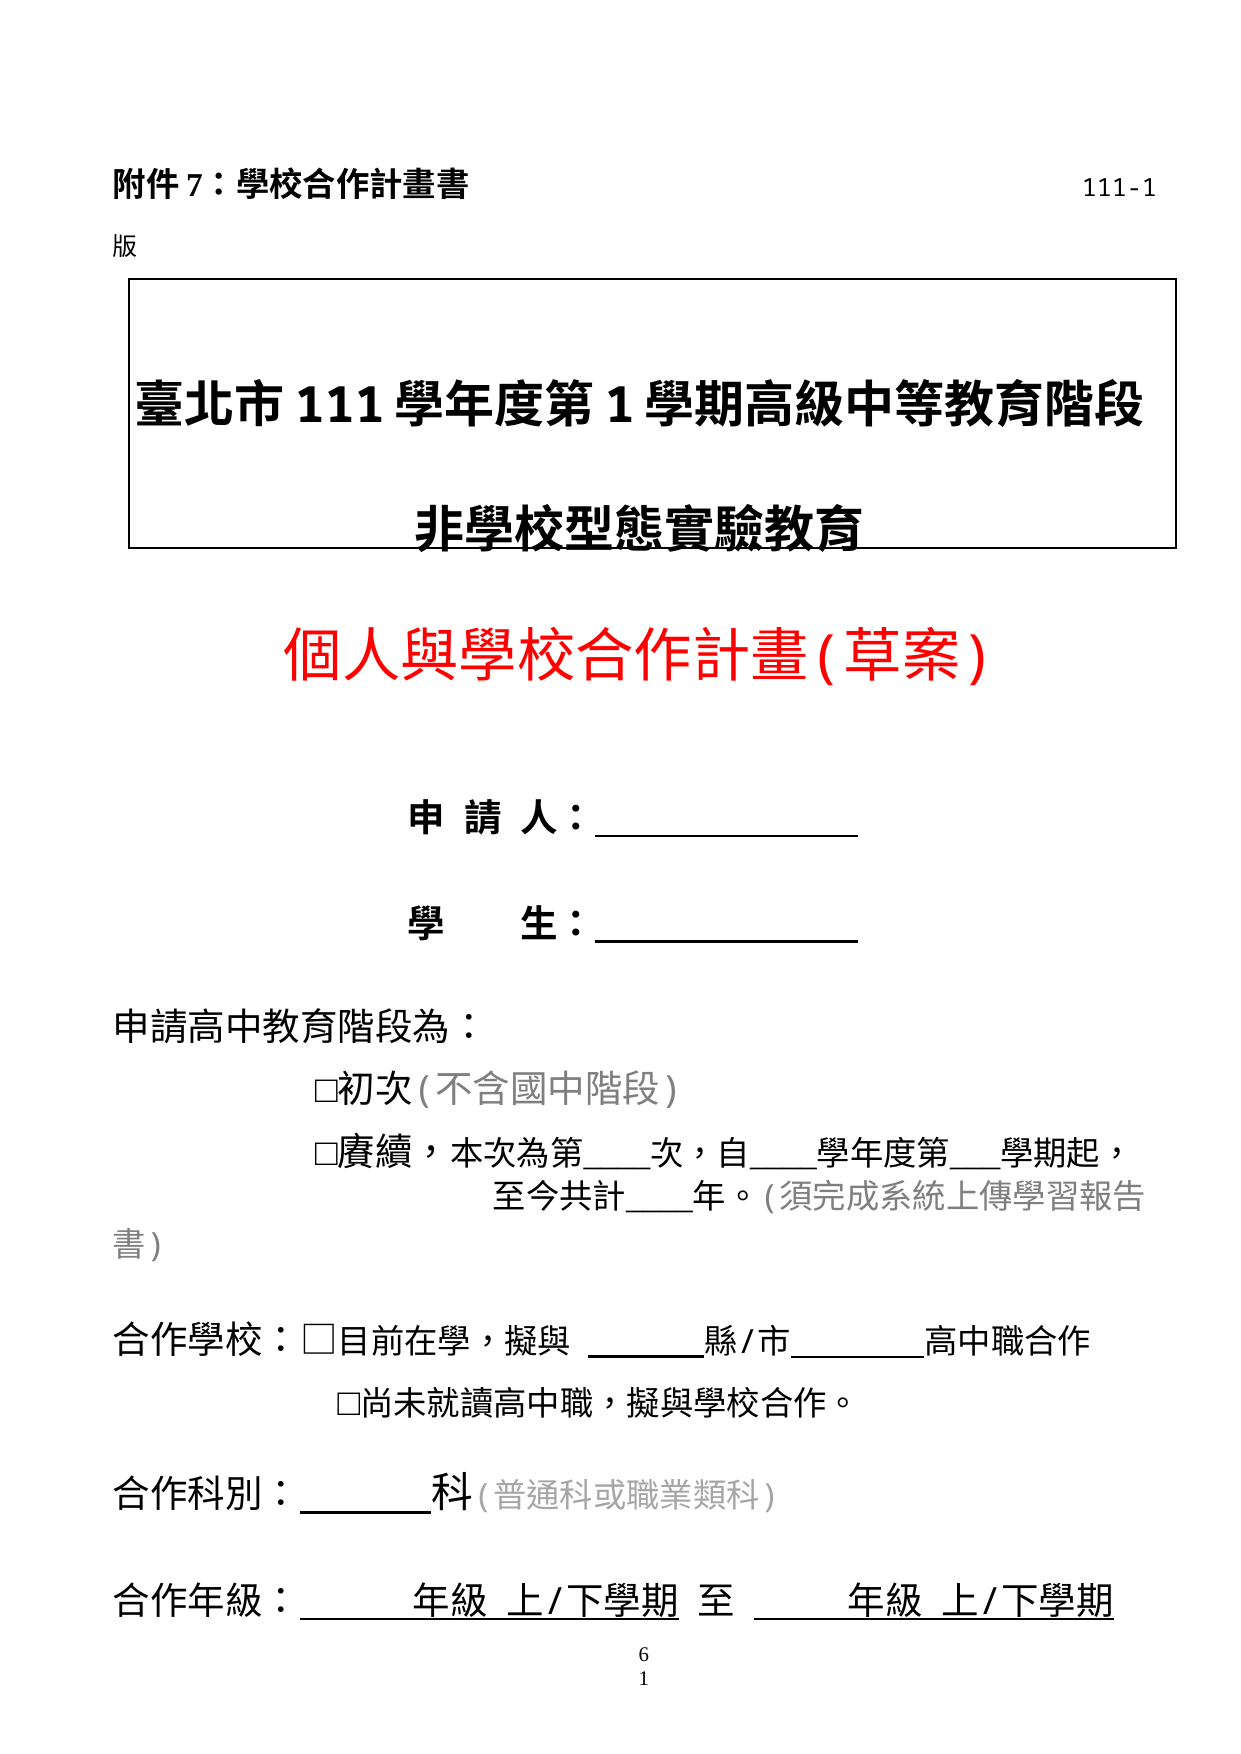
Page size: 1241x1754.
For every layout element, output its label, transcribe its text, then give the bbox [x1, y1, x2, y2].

text 合作年級： 年級 上/下學期 至 年級 上/下學期 [112, 1571, 1167, 1625]
text 學 生： . [408, 893, 1167, 948]
text 附件7：學校合作計畫書 111-1版 [112, 140, 1167, 265]
text □初次(不含國中階段) [112, 1044, 1167, 1107]
text □尚未就讀高中職，擬與學校合作。 [112, 1376, 1167, 1426]
text □賡續，本次為第____次，自____學年度第___學期起， [112, 1107, 1167, 1169]
text 申 請 人： . [408, 788, 1167, 842]
text 個人與學校合作計畫(草案) [112, 578, 1167, 703]
text 合作科別： 科(普通科或職業類科) [112, 1459, 1167, 1520]
text 合作學校：□目前在學，擬與 縣/市 高中職合作 [112, 1313, 1167, 1363]
text 非學校型態實驗教育 [112, 453, 1167, 578]
text 至今共計____年。(須完成系統上傳學習報告書) [112, 1169, 1167, 1266]
text 申請高中教育階段為： [112, 982, 1167, 1044]
text [112, 328, 128, 453]
text 臺北市111學年度第1學期高級中等教育階段 [130, 328, 1167, 453]
